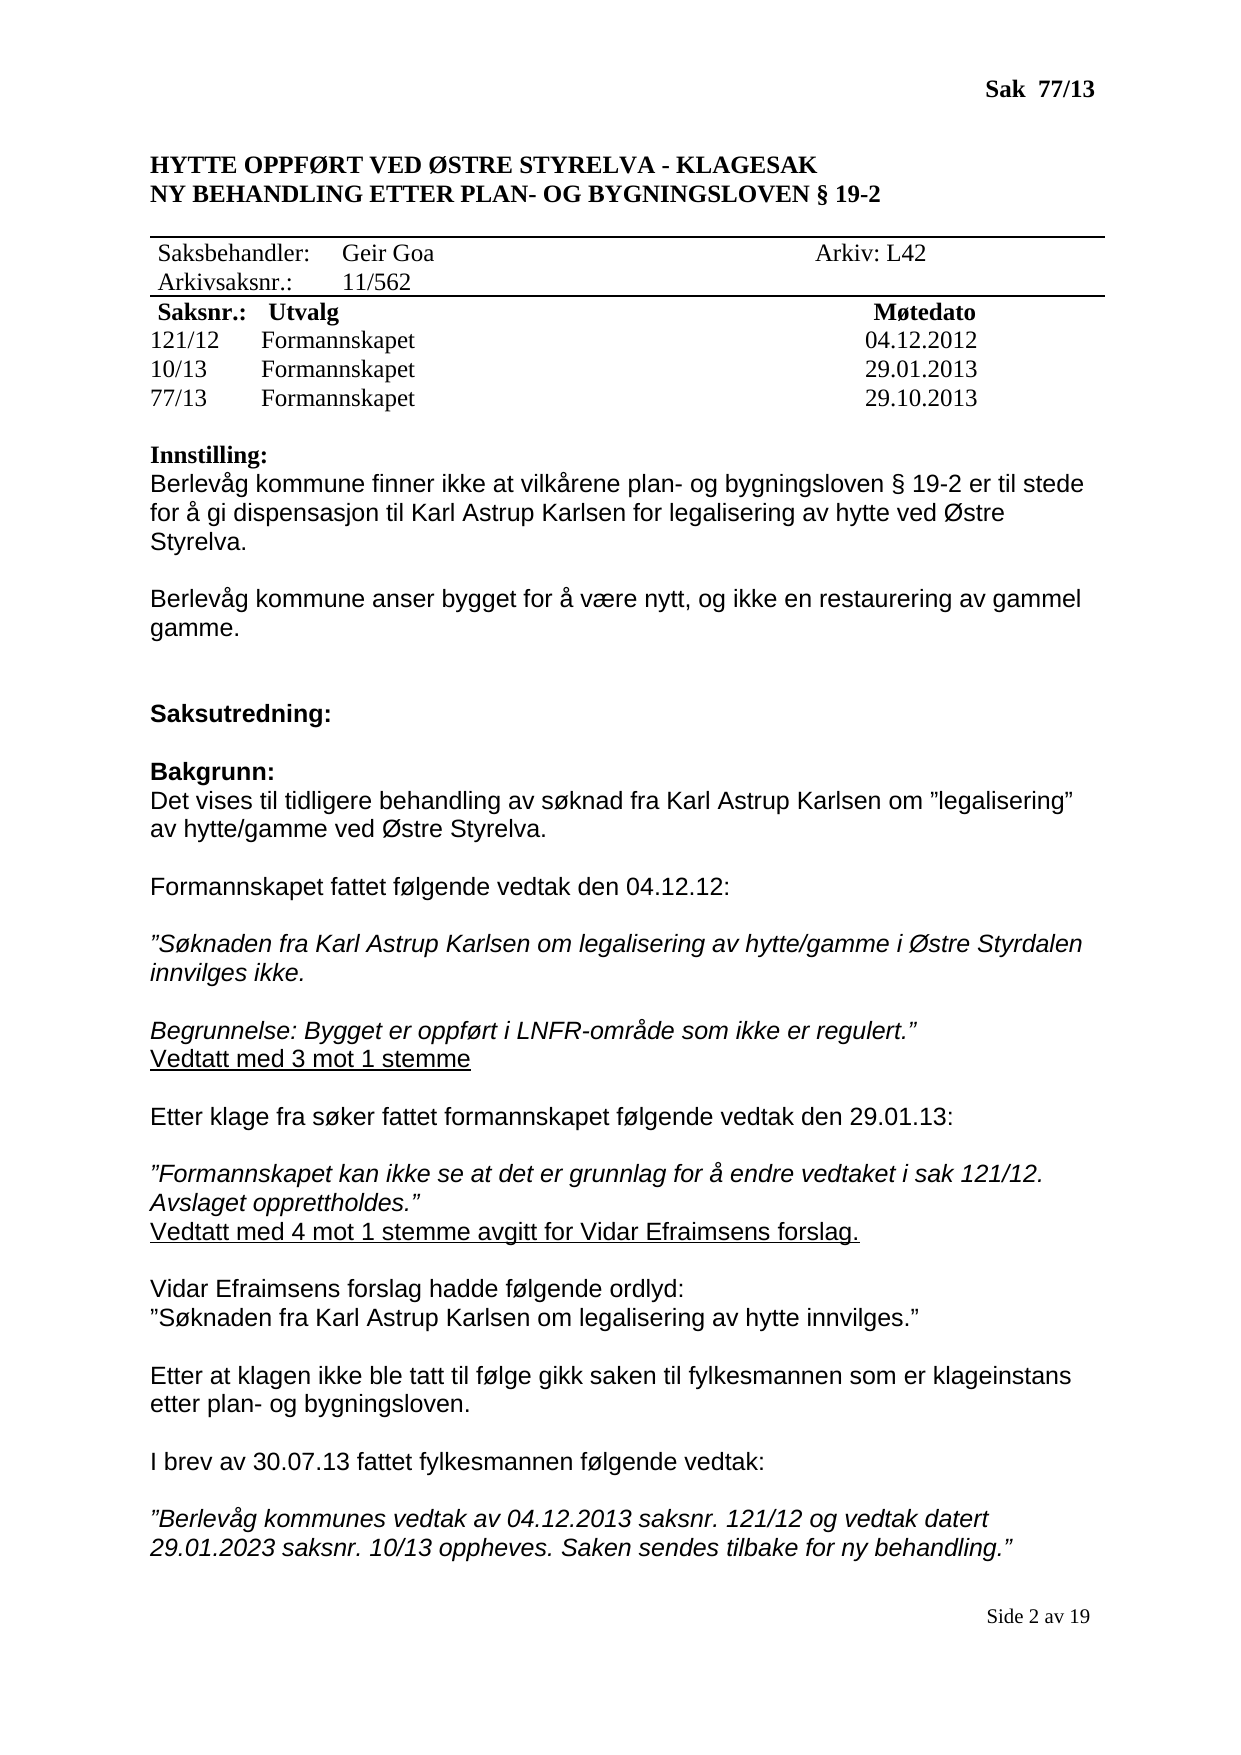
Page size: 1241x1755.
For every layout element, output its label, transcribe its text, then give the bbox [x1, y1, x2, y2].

text 77/13 Formannskapet 29.10.2013 [150, 383, 1100, 412]
table_header Arkiv: L42 [808, 238, 1104, 267]
table_cell Arkivsaksnr.: [150, 267, 334, 295]
table_cell Utvalg [261, 297, 866, 326]
table_cell Møtedato [866, 295, 1115, 326]
text Innstilling: [150, 441, 1100, 469]
text ”Formannskapet kan ikke se at det er grunnlag for å endre vedtaket i sak 121/12. Avslaget opprettholdes.” [150, 1159, 1100, 1217]
text Bakgrunn: [150, 757, 1100, 786]
text Berlevåg kommune finner ikke at vilkårene plan- og bygningsloven § 19-2 er til stede for å gi dispensasjon til Karl Astrup Karlsen for legalisering av hytte ved Østre Styrelva. [150, 469, 1100, 556]
text Begrunnelse: Bygget er oppført i LNFR-område som ikke er regulert.” [150, 1016, 1100, 1044]
text NY BEHANDLING ETTER PLAN- OG BYGNINGSLOVEN § 19-2 [150, 179, 1100, 207]
text ”Søknaden fra Karl Astrup Karlsen om legalisering av hytte innvilges.” [150, 1303, 1100, 1332]
table_cell [1105, 267, 1115, 295]
text Vidar Efraimsens forslag hadde følgende ordlyd: [150, 1274, 1100, 1303]
text HYTTE OPPFØRT VED ØSTRE STYRELVA - KLAGESAK [150, 150, 1100, 179]
text 121/12 Formannskapet 04.12.2012 [150, 326, 1100, 354]
text Vedtatt med 4 mot 1 stemme avgitt for Vidar Efraimsens forslag. [150, 1217, 1100, 1246]
table_cell 11/562 [335, 267, 576, 295]
table_header Saksbehandler: [150, 238, 334, 267]
text 10/13 Formannskapet 29.01.2013 [150, 354, 1100, 383]
text Berlevåg kommune anser bygget for å være nytt, og ikke en restaurering av gammel gamme. [150, 584, 1100, 642]
text ”Berlevåg kommunes vedtak av 04.12.2013 saksnr. 121/12 og vedtak datert 29.01.2023 saksnr. 10/13 oppheves. Saken sendes tilbake for ny behandling.” [150, 1504, 1100, 1562]
text Saksutredning: [150, 699, 1100, 728]
table_cell [576, 267, 807, 295]
text ”Søknaden fra Karl Astrup Karlsen om legalisering av hytte/gamme i Østre Styrdalen innvilges ikke. [150, 929, 1100, 987]
text I brev av 30.07.13 fattet fylkesmannen følgende vedtak: [150, 1447, 1100, 1476]
text Etter klage fra søker fattet formannskapet følgende vedtak den 29.01.13: [150, 1102, 1100, 1131]
table_cell [808, 267, 1104, 295]
table_cell Saksnr.: [150, 297, 261, 326]
table_header [1105, 236, 1115, 267]
text Det vises til tidligere behandling av søknad fra Karl Astrup Karlsen om ”legalisering” av hytte/gamme ved Østre Styrelva. [150, 786, 1100, 843]
text Vedtatt med 3 mot 1 stemme [150, 1044, 1100, 1073]
text Etter at klagen ikke ble tatt til følge gikk saken til fylkesmannen som er klageinstans etter plan- og bygningsloven. [150, 1361, 1100, 1418]
text Formannskapet fattet følgende vedtak den 04.12.12: [150, 872, 1100, 901]
table_header Geir Goa [335, 238, 807, 267]
